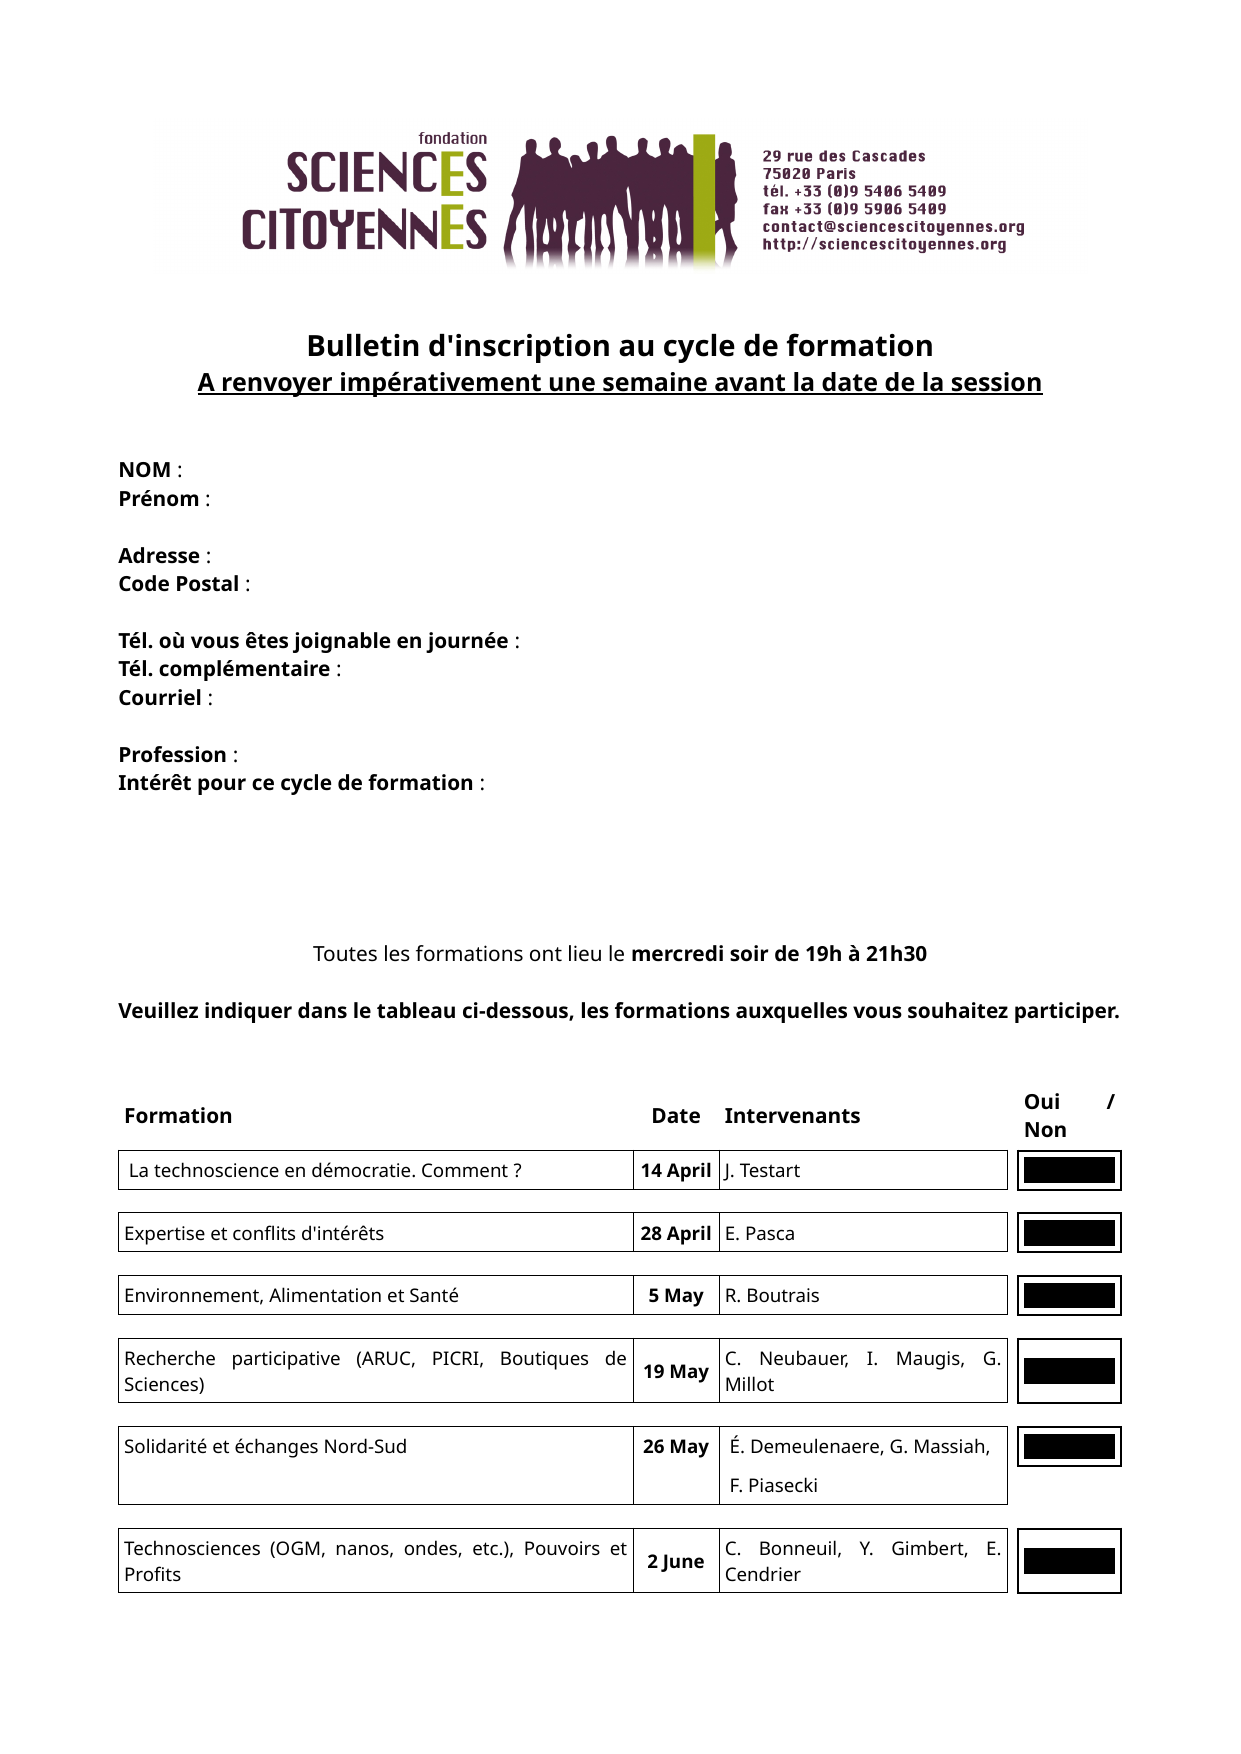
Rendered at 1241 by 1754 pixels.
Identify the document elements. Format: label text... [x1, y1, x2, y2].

table_cell [1018, 1504, 1121, 1528]
table_cell [633, 1505, 719, 1528]
table_cell 28 avril [634, 1213, 719, 1251]
text Profession : [118, 740, 1122, 768]
table_cell Recherche participative (ARUC, PICRI, Boutiques de Sciences) [119, 1339, 633, 1402]
table_cell [1008, 1275, 1017, 1314]
table_cell [719, 1190, 1007, 1212]
text Adresse : [118, 541, 1122, 569]
table_cell [118, 1252, 633, 1275]
table_cell [1008, 1426, 1017, 1465]
table_cell Environnement, Alimentation et Santé [119, 1276, 633, 1314]
table_cell J. Testart [720, 1151, 1007, 1188]
table_cell [1019, 1428, 1120, 1465]
table_cell [1008, 1314, 1018, 1338]
table_cell [1008, 1251, 1018, 1275]
text Tél. où vous êtes joignable en journée : [118, 626, 1122, 654]
table_cell [119, 1465, 633, 1504]
text Toutes les formations ont lieu le mercredi soir de 19h à 21h30 [118, 939, 1122, 967]
table_cell [1008, 1528, 1017, 1592]
text NOM : [118, 456, 1122, 484]
text Veuillez indiquer dans le tableau ci-dessous, les formations auxquelles vous souhaitez participer. [118, 996, 1122, 1024]
table_header [1008, 1081, 1018, 1149]
table_header Formation [118, 1081, 633, 1149]
table_cell Solidarité et échanges Nord-Sud [119, 1427, 633, 1465]
table_cell [1008, 1338, 1017, 1402]
table_cell [719, 1252, 1007, 1275]
text A renvoyer impérativement une semaine avant la date de la session [118, 364, 1122, 399]
table_cell [1008, 1402, 1018, 1426]
table_cell [719, 1593, 1007, 1616]
table_cell 2 juin [634, 1529, 719, 1592]
table_cell [1008, 1189, 1018, 1212]
table_cell [1018, 1594, 1121, 1616]
table_header Date [633, 1081, 719, 1149]
table_cell [1019, 1340, 1120, 1402]
table_cell [633, 1315, 719, 1338]
table_cell [633, 1252, 719, 1275]
table_cell E. Pasca [720, 1213, 1007, 1251]
table_cell É. Demeulenaere, G. Massiah, [720, 1427, 1007, 1465]
table_cell [1019, 1214, 1120, 1251]
table_header Intervenants [719, 1081, 1007, 1149]
table_cell 19 mai [634, 1339, 719, 1402]
table_cell C. Bonneuil, Y. Gimbert, E. Cendrier [720, 1529, 1007, 1592]
table_cell 26 mai [634, 1427, 719, 1465]
table_cell [633, 1593, 719, 1616]
table_cell La technoscience en démocratie. Comment ? [119, 1151, 633, 1188]
table_cell [1018, 1253, 1121, 1275]
table_cell [1008, 1504, 1018, 1528]
table_cell C. Neubauer, I. Maugis, G. Millot [720, 1339, 1007, 1402]
text Tél. complémentaire : [118, 654, 1122, 683]
table_cell [634, 1465, 719, 1504]
table_cell [1008, 1150, 1017, 1188]
table_cell [118, 1505, 633, 1528]
text Courriel : [118, 683, 1122, 711]
table_cell [118, 1190, 633, 1212]
table_cell [719, 1403, 1007, 1426]
table_cell [118, 1403, 633, 1426]
table_cell [1008, 1592, 1018, 1616]
table_cell [1018, 1316, 1121, 1338]
text Prénom : [118, 484, 1122, 512]
table_cell [118, 1315, 633, 1338]
table_cell [633, 1190, 719, 1212]
table_cell [1018, 1467, 1121, 1504]
table_cell [1008, 1465, 1018, 1504]
table_header Oui / Non [1018, 1081, 1121, 1149]
table_cell 5 mai [634, 1276, 719, 1314]
table_cell [1019, 1152, 1120, 1188]
table_cell [1019, 1530, 1120, 1592]
table_cell Expertise et conflits d'intérêts [119, 1213, 633, 1251]
table_cell F. Piasecki [720, 1465, 1007, 1504]
table_cell Technosciences (OGM, nanos, ondes, etc.), Pouvoirs et Profits [119, 1529, 633, 1592]
table_cell [719, 1315, 1007, 1338]
table_cell [1018, 1404, 1121, 1426]
text Code Postal : [118, 569, 1122, 598]
table_cell [1008, 1212, 1017, 1251]
table_cell [719, 1505, 1007, 1528]
table_cell [1019, 1277, 1120, 1314]
table_cell [118, 1593, 633, 1616]
text Intérêt pour ce cycle de formation : [118, 768, 1122, 797]
table_cell 14 avril [634, 1151, 719, 1188]
text Bulletin d'inscription au cycle de formation [118, 325, 1122, 364]
table_cell R. Boutrais [720, 1276, 1007, 1314]
table_cell [633, 1403, 719, 1426]
picture [152, 118, 1088, 274]
table_cell [1018, 1191, 1121, 1212]
